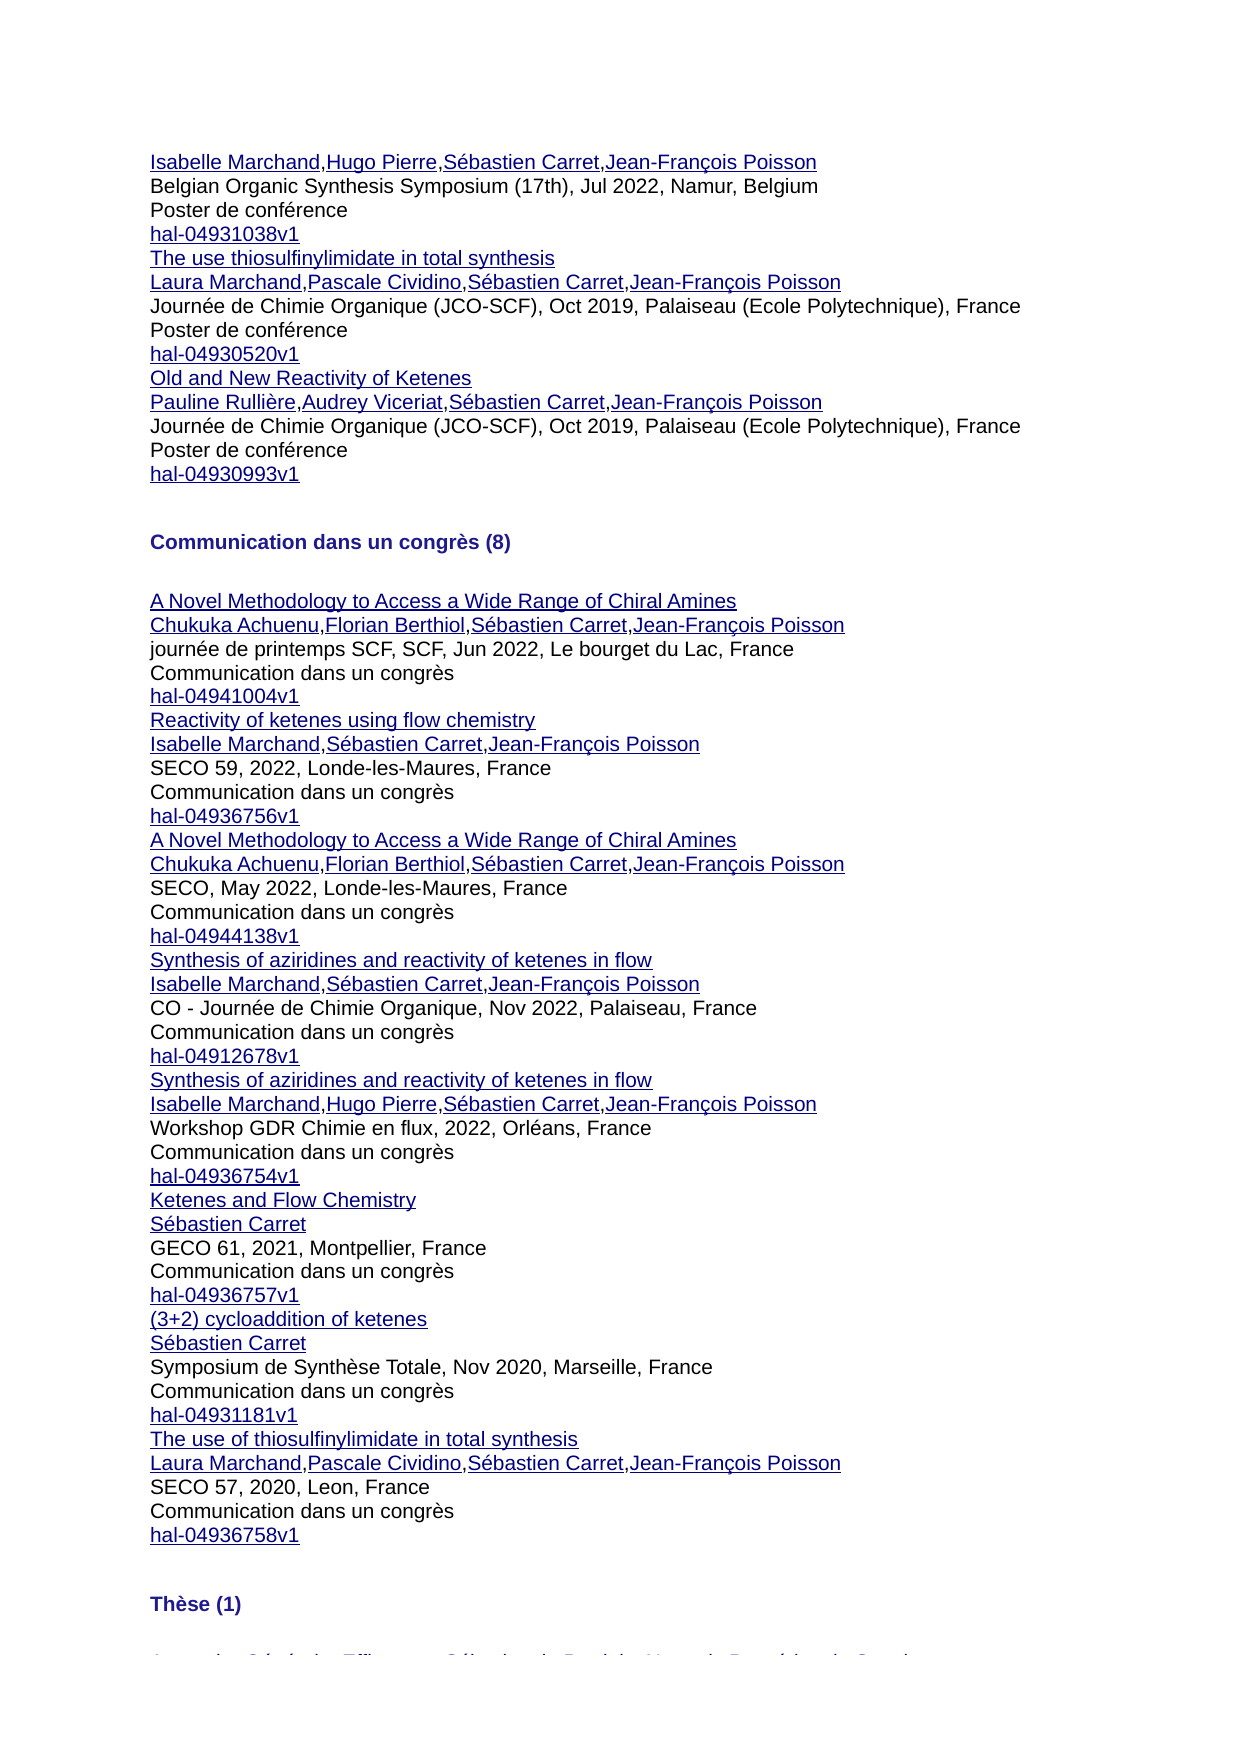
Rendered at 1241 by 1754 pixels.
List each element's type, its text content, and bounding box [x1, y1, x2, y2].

table_cell Synthesis of aziridines and reactivity of ketenes in flow Isabelle Marchand,Sébastien Carret,Jean-François Poisson CO - Journée de Chimie Organique, Nov 2022, Palaiseau, France Communication dans un congrès hal-04912678v1 [150, 948, 1090, 1068]
table_cell (3+2) cycloaddition of ketenes Sébastien Carret Symposium de Synthèse Totale, Nov 2020, Marseille, France Communication dans un congrès hal-04931181v1 [150, 1307, 1090, 1427]
table_cell Old and New Reactivity of Ketenes Pauline Rullière,Audrey Viceriat,Sébastien Carret,Jean-François Poisson Journée de Chimie Organique (JCO-SCF), Oct 2019, Palaiseau (Ecole Polytechnique), France Poster de conférence hal-04930993v1 [150, 366, 1090, 485]
table_cell The use thiosulfinylimidate in total synthesis Laura Marchand,Pascale Cividino,Sébastien Carret,Jean-François Poisson Journée de Chimie Organique (JCO-SCF), Oct 2019, Palaiseau (Ecole Polytechnique), France Poster de conférence hal-04930520v1 [150, 246, 1090, 366]
table_cell A Novel Methodology to Access a Wide Range of Chiral Amines Chukuka Achuenu,Florian Berthiol,Sébastien Carret,Jean-François Poisson SECO, May 2022, Londe-les-Maures, France Communication dans un congrès hal-04944138v1 [150, 828, 1090, 948]
table_cell Isabelle Marchand,Hugo Pierre,Sébastien Carret,Jean-François Poisson Belgian Organic Synthesis Symposium (17th), Jul 2022, Namur, Belgium Poster de conférence hal-04931038v1 [150, 150, 1090, 246]
table_cell The use of thiosulfinylimidate in total synthesis Laura Marchand,Pascale Cividino,Sébastien Carret,Jean-François Poisson SECO 57, 2020, Leon, France Communication dans un congrès hal-04936758v1 [150, 1427, 1090, 1547]
subtitle Communication dans un congrès (8) [150, 530, 1090, 554]
table_header A Novel Methodology to Access a Wide Range of Chiral Amines Chukuka Achuenu,Florian Berthiol,Sébastien Carret,Jean-François Poisson journée de printemps SCF, SCF, Jun 2022, Le bourget du Lac, France Communication dans un congrès hal-04941004v1 [150, 589, 1090, 708]
table_cell Ketenes and Flow Chemistry Sébastien Carret GECO 61, 2021, Montpellier, France Communication dans un congrès hal-04936757v1 [150, 1188, 1090, 1307]
table_cell Reactivity of ketenes using flow chemistry Isabelle Marchand,Sébastien Carret,Jean-François Poisson SECO 59, 2022, Londe-les-Maures, France Communication dans un congrès hal-04936756v1 [150, 708, 1090, 828]
subtitle Thèse (1) [150, 1592, 1090, 1616]
table_cell Synthesis of aziridines and reactivity of ketenes in flow Isabelle Marchand,Hugo Pierre,Sébastien Carret,Jean-François Poisson Workshop GDR Chimie en flux, 2022, Orléans, France Communication dans un congrès hal-04936754v1 [150, 1068, 1090, 1187]
